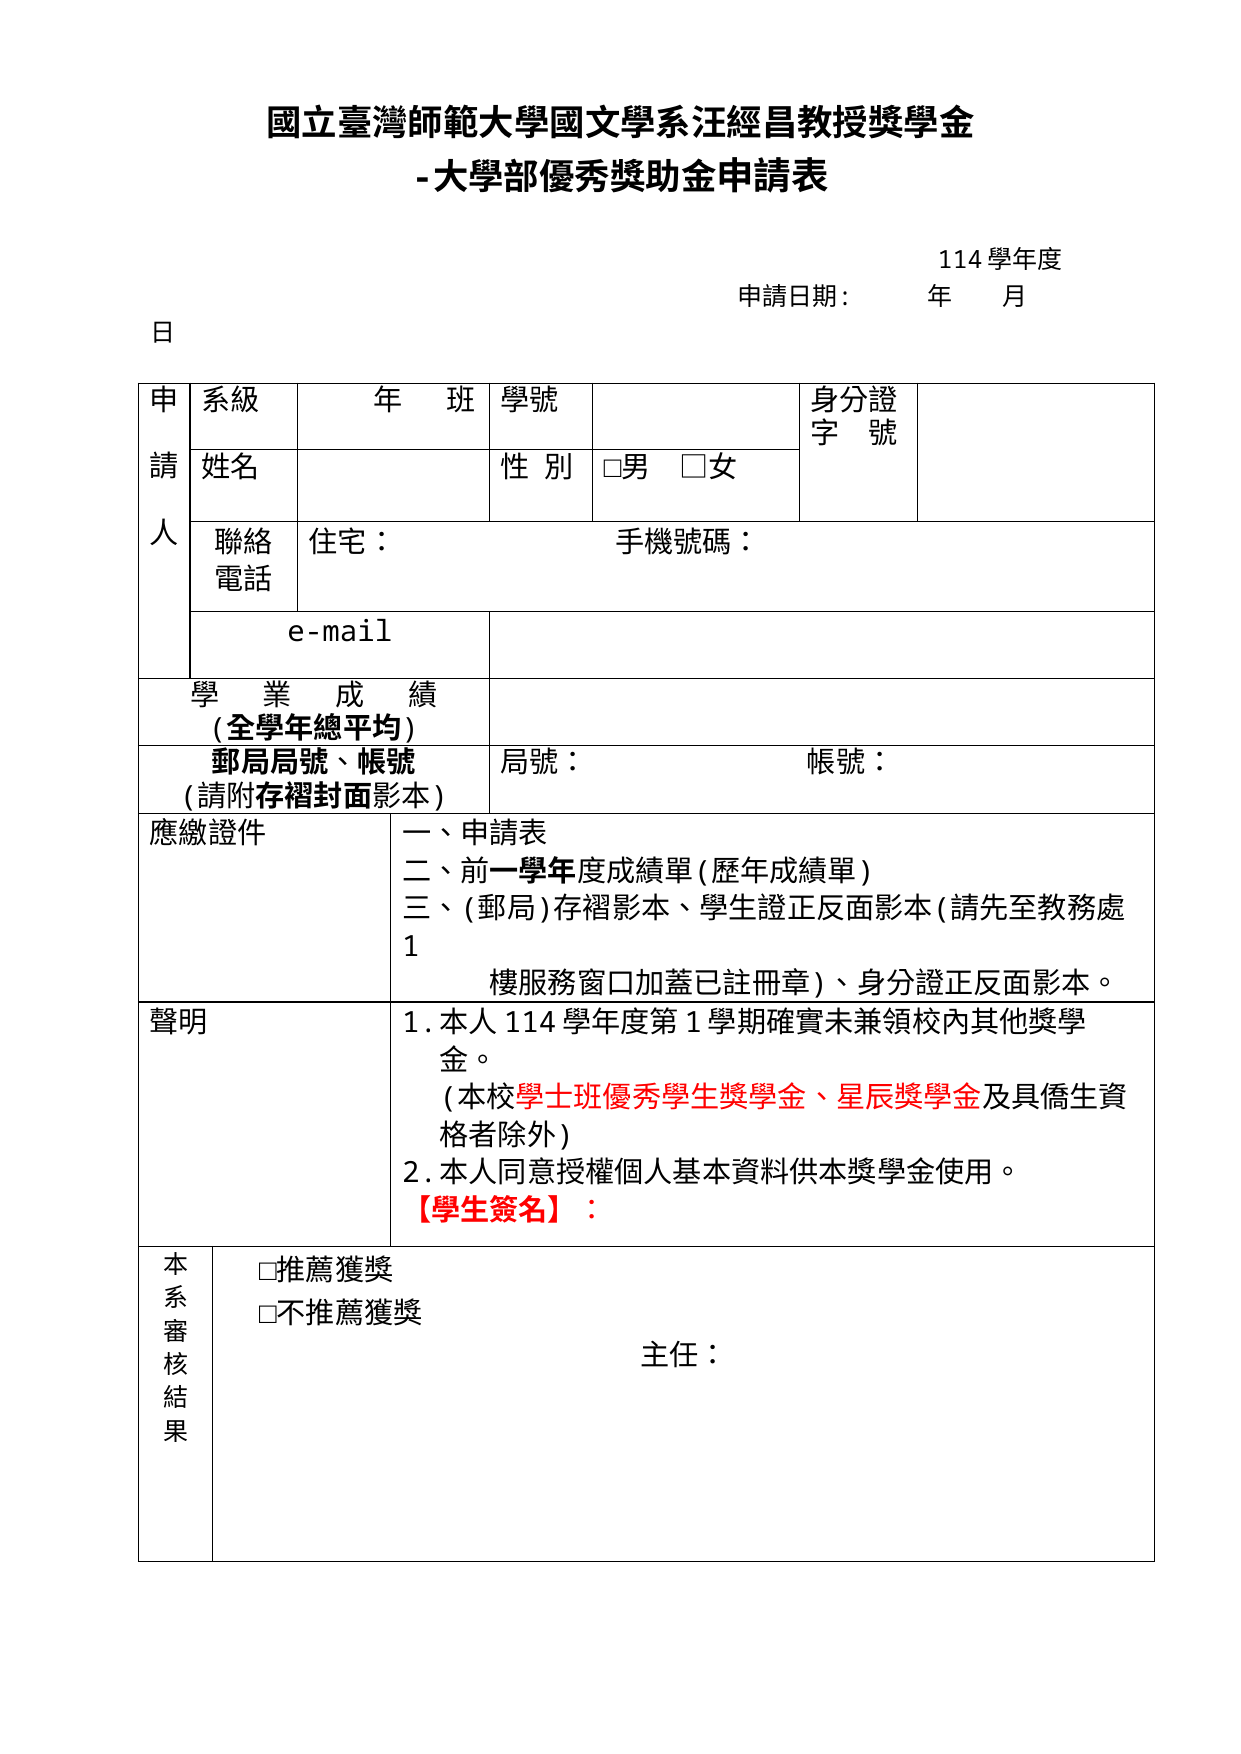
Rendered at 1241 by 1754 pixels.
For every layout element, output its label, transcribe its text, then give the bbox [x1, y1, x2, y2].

text 申請日期: 年 月 日 [150, 276, 1090, 348]
table_cell 局號： 帳號： [490, 746, 1154, 813]
table_cell e-mail [191, 612, 489, 677]
table_cell □男 □女 [593, 450, 799, 521]
table_cell 姓名 [191, 450, 297, 521]
table_cell [298, 450, 489, 521]
table_cell [490, 612, 1154, 677]
table_cell 聲明 [139, 1003, 390, 1246]
table_header 系級 [191, 384, 297, 449]
table_header 學號 [490, 384, 592, 449]
table_header 身分證 字 號 [800, 384, 917, 521]
table_header [918, 384, 1154, 521]
text -大學部優秀獎助金申請表 [150, 146, 1090, 200]
table_header 申 請 人 [139, 384, 189, 677]
table_cell 本 系 審 核 結 果 [139, 1247, 212, 1561]
table_header [593, 384, 799, 449]
table_cell 性 別 [490, 450, 592, 521]
text 國立臺灣師範大學國文學系汪經昌教授獎學金 [150, 94, 1090, 146]
table_cell 應繳證件 [139, 814, 390, 1001]
table_cell 住宅： 手機號碼： [298, 522, 1154, 611]
table_cell □推薦獲獎 □不推薦獲獎 主任： [213, 1247, 1154, 1561]
table_cell [490, 679, 1154, 745]
table_cell 學 業 成 績 (全學年總平均) [139, 679, 489, 745]
table_cell 一、申請表 二、前一學年度成績單(歷年成績單) 三、(郵局)存褶影本、學生證正反面影本(請先至教務處1 樓服務窗口加蓋已註冊章)、身分證正反面影本。 [391, 814, 1154, 1001]
table_cell 本人114學年度第1學期確實未兼領校內其他獎學金。 (本校學士班優秀學生獎學金、星辰獎學金及具僑生資格者除外) 本人同意授權個人基本資料供本獎學金使用。 【學生簽名】： [391, 1003, 1154, 1246]
table_cell 聯絡電話 [191, 522, 297, 611]
table_cell 郵局局號、帳號 (請附存褶封面影本) [139, 746, 489, 813]
text 114學年度 [150, 200, 1090, 276]
table_header 年 班 [298, 384, 489, 449]
